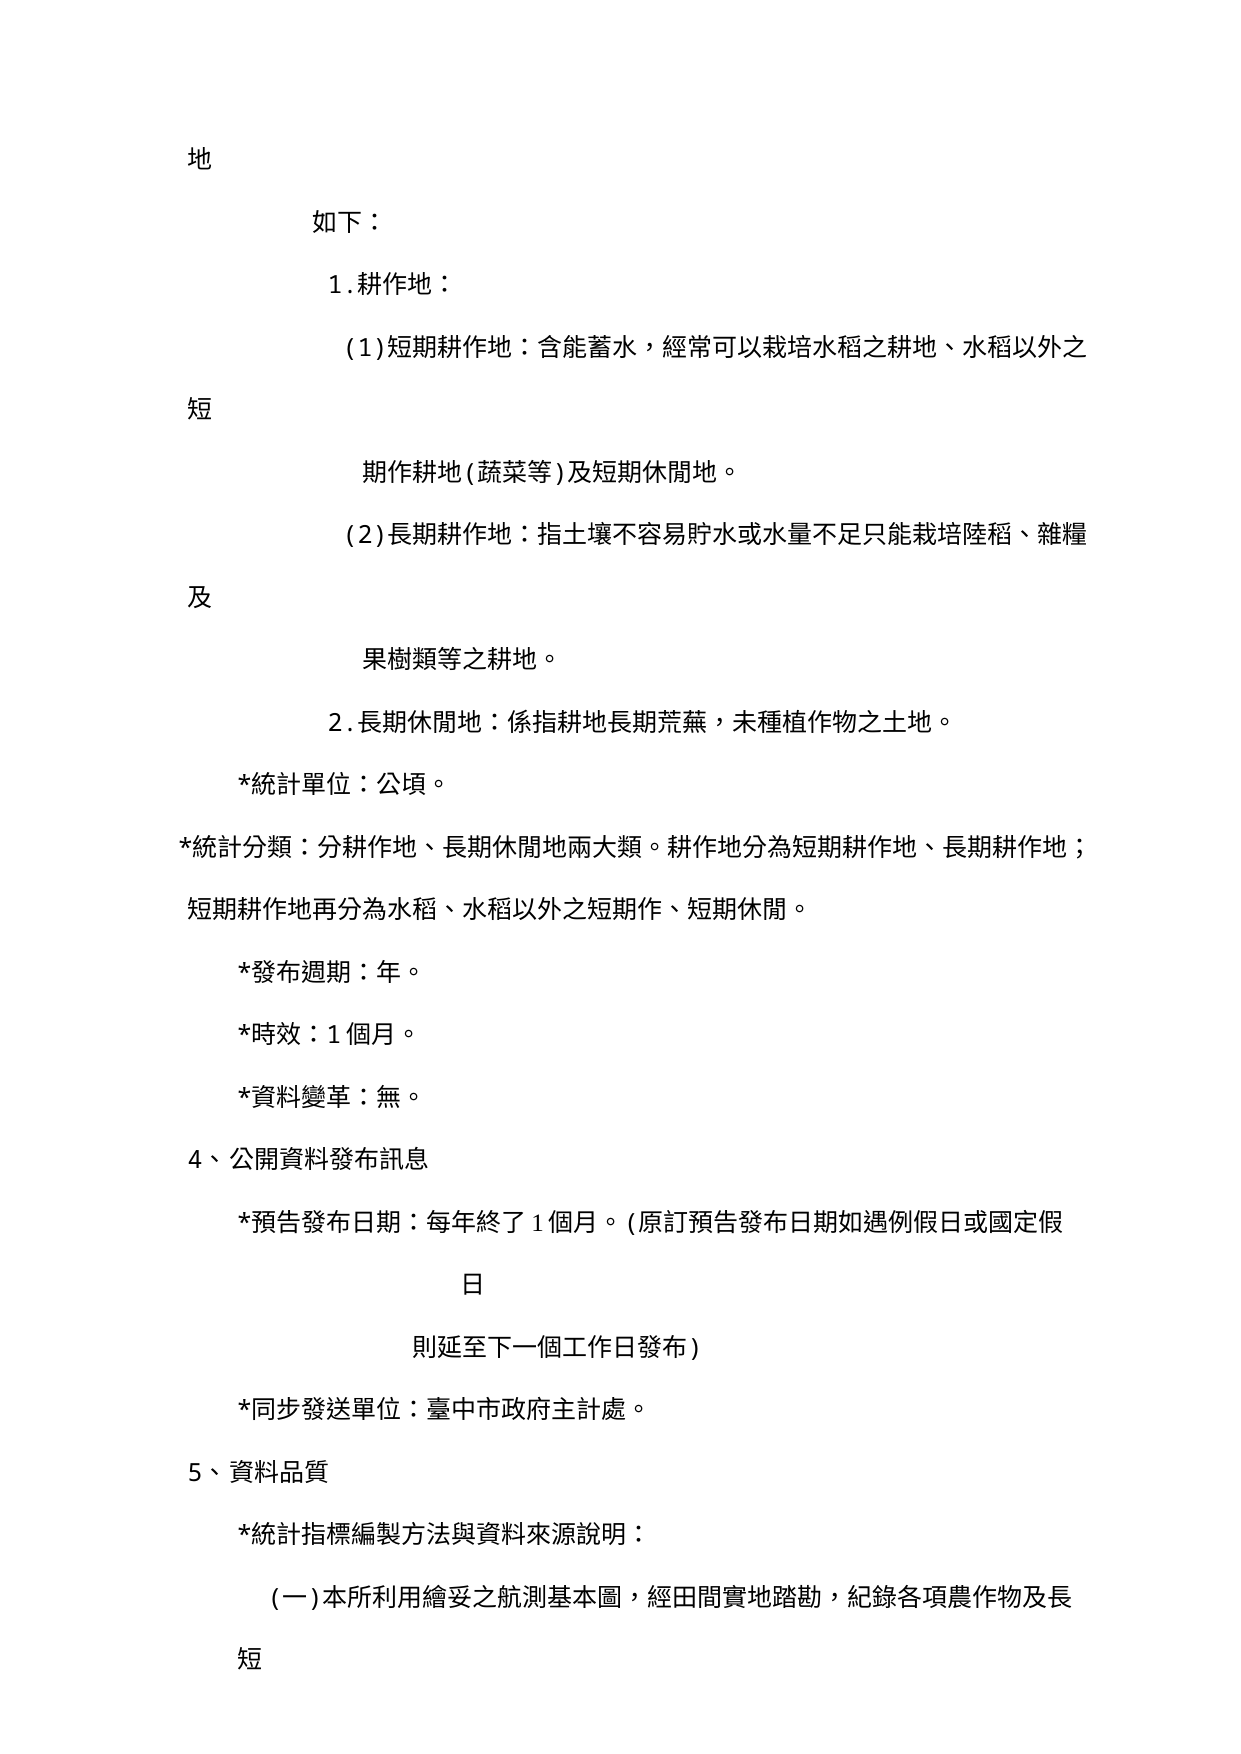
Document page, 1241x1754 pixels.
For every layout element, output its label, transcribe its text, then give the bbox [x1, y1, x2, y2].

list 同步發送單位：臺中市政府主計處。 [237, 1366, 1087, 1429]
list 公開資料發布訊息 [187, 1116, 1087, 1179]
list 發布週期：年。 [237, 929, 1087, 991]
list 資料變革：無。 [237, 1054, 1087, 1116]
text (一)本所利用繪妥之航測基本圖，經田間實地踏勘，紀錄各項農作物及長短 [237, 1554, 1087, 1679]
list 時效：1個月。 [237, 991, 1087, 1054]
text 則延至下一個工作日發布) [237, 1304, 1087, 1366]
text 1.耕作地： [187, 241, 1087, 304]
text (1)短期耕作地：含能蓄水，經常可以栽培水稻之耕地、水稻以外之短 期作耕地(蔬菜等)及短期休閒地。 [187, 304, 1087, 491]
list 統計指標編製方法與資料來源說明： [237, 1491, 1087, 1554]
list 預告發布日期：每年終了1個月。(原訂預告發布日期如遇例假日或國定假日 [237, 1179, 1087, 1304]
list 資料品質 [187, 1429, 1087, 1491]
list 統計分類：分耕作地、長期休閒地兩大類。耕作地分為短期耕作地、長期耕作地；短期耕作地再分為水稻、水稻以外之短期作、短期休閒。 [178, 804, 1087, 929]
text 2.長期休閒地：係指耕地長期荒蕪，未種植作物之土地。 [187, 679, 1087, 741]
text (2)長期耕作地：指土壤不容易貯水或水量不足只能栽培陸稻、雜糧及 果樹類等之耕地。 [187, 491, 1087, 679]
list 統計單位：公頃。 [237, 741, 1087, 804]
text 地 如下： [187, 116, 1087, 241]
